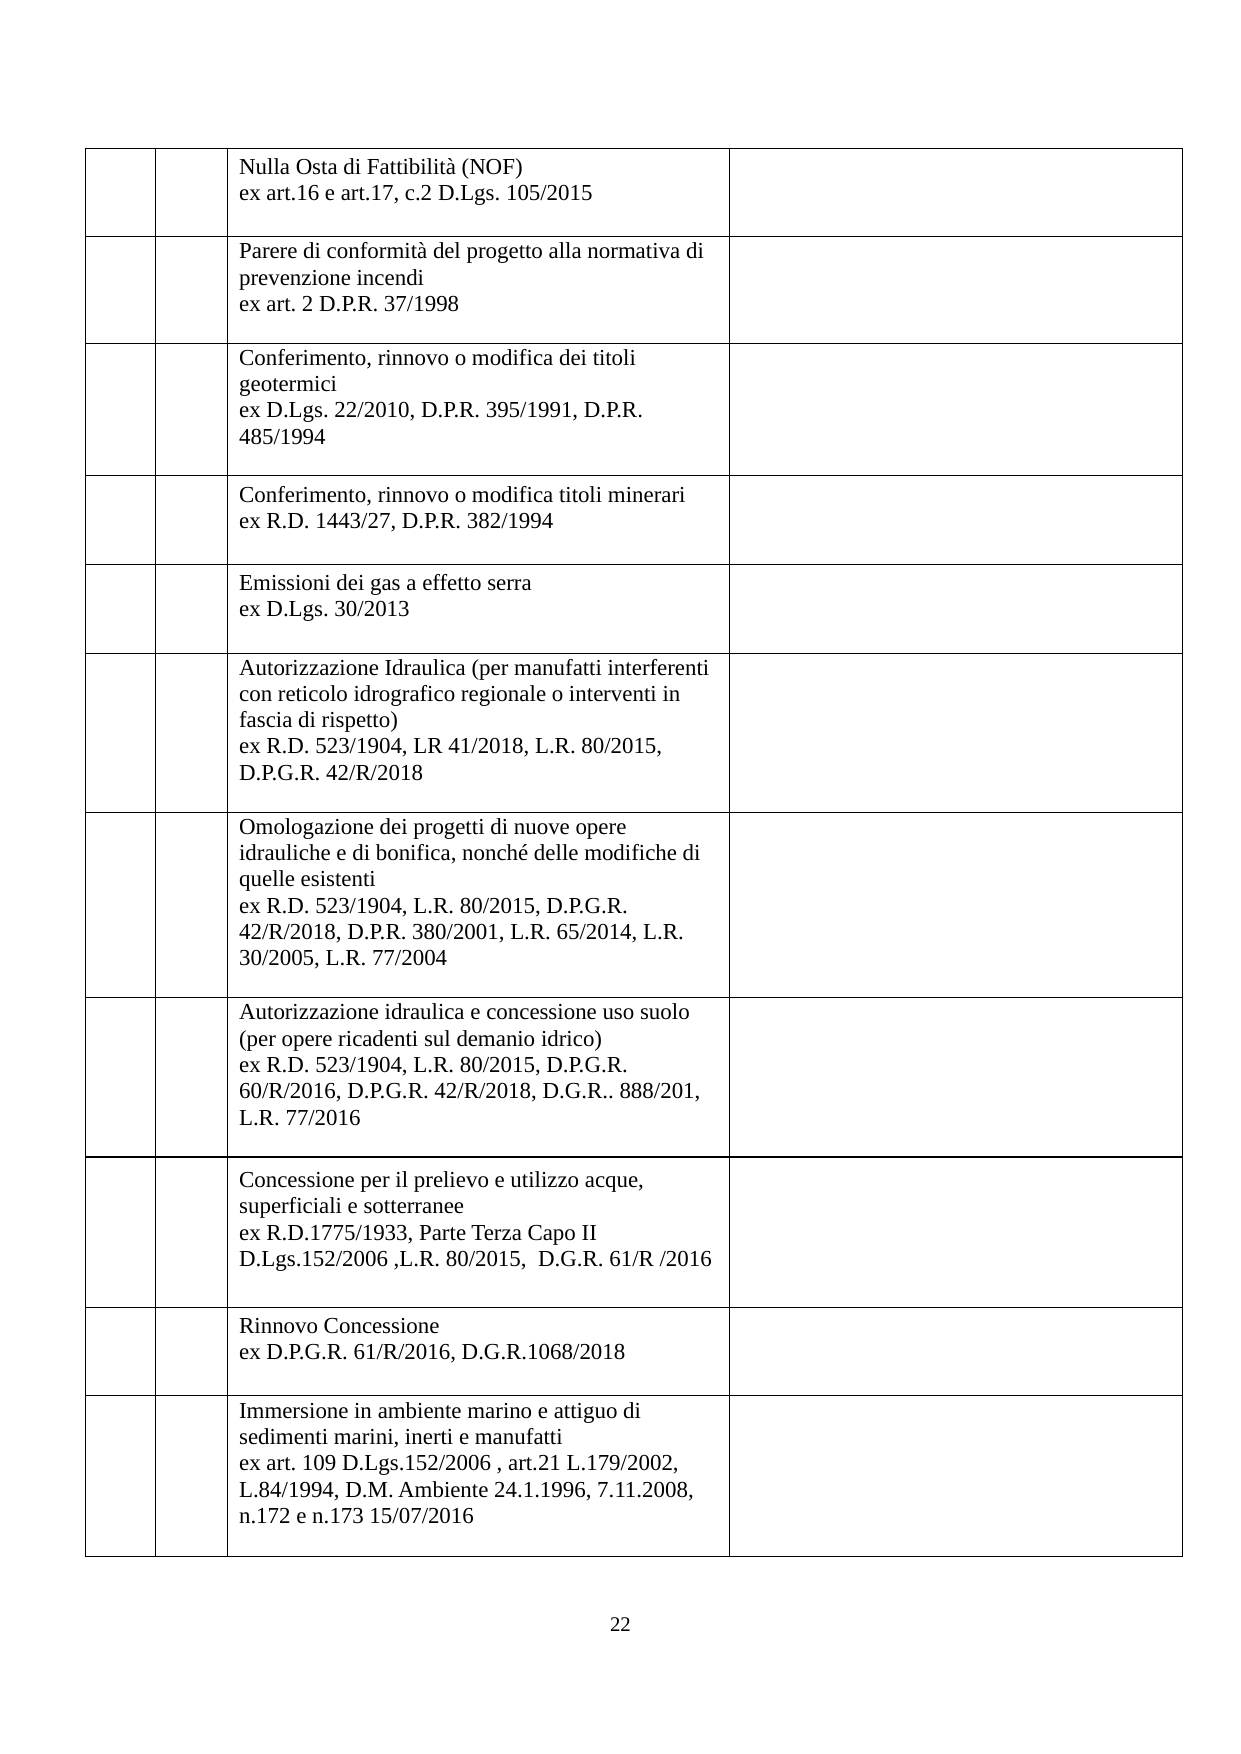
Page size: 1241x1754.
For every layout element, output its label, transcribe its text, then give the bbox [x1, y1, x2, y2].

table_cell  [156, 149, 227, 236]
table_cell  [86, 1396, 155, 1556]
table_cell  [156, 813, 227, 997]
table_cell  [86, 237, 155, 343]
table_cell [730, 565, 1182, 652]
table_cell Concessione per il prelievo e utilizzo acque, superficiali e sotterranee ex R.D.1775/1933, Parte Terza Capo II D.Lgs.152/2006 ,L.R. 80/2015, D.G.R. 61/R /2016 [228, 1158, 729, 1307]
table_cell  [156, 237, 227, 343]
table_cell  [86, 476, 155, 564]
table_cell Omologazione dei progetti di nuove opere idrauliche e di bonifica, nonché delle modifiche di quelle esistenti ex R.D. 523/1904, L.R. 80/2015, D.P.G.R. 42/R/2018, D.P.R. 380/2001, L.R. 65/2014, L.R. 30/2005, L.R. 77/2004 [228, 813, 729, 997]
table_cell Autorizzazione idraulica e concessione uso suolo (per opere ricadenti sul demanio idrico) ex R.D. 523/1904, L.R. 80/2015, D.P.G.R. 60/R/2016, D.P.G.R. 42/R/2018, D.G.R.. 888/201, L.R. 77/2016 [228, 998, 729, 1156]
table_cell  [156, 344, 227, 475]
table_cell [730, 1158, 1182, 1307]
table_cell [730, 998, 1182, 1156]
table_cell Autorizzazione Idraulica (per manufatti interferenti con reticolo idrografico regionale o interventi in fascia di rispetto) ex R.D. 523/1904, LR 41/2018, L.R. 80/2015, D.P.G.R. 42/R/2018 [228, 654, 729, 812]
table_cell  [156, 476, 227, 564]
table_cell  [86, 998, 155, 1156]
table_cell  [156, 1308, 227, 1395]
table_cell [730, 476, 1182, 564]
table_cell Rinnovo Concessione ex D.P.G.R. 61/R/2016, D.G.R.1068/2018 [228, 1308, 729, 1395]
table_cell Emissioni dei gas a effetto serra ex D.Lgs. 30/2013 [228, 565, 729, 652]
table_cell  [156, 654, 227, 812]
table_cell [730, 1396, 1182, 1556]
table_cell Immersione in ambiente marino e attiguo di sedimenti marini, inerti e manufatti ex art. 109 D.Lgs.152/2006 , art.21 L.179/2002, L.84/1994, D.M. Ambiente 24.1.1996, 7.11.2008, n.172 e n.173 15/07/2016 [228, 1396, 729, 1556]
table_cell  [156, 1396, 227, 1556]
table_cell Nulla Osta di Fattibilità (NOF) ex art.16 e art.17, c.2 D.Lgs. 105/2015 [228, 149, 729, 236]
table_cell Conferimento, rinnovo o modifica titoli minerari ex R.D. 1443/27, D.P.R. 382/1994 [228, 476, 729, 564]
table_cell  [86, 565, 155, 652]
table_cell Parere di conformità del progetto alla normativa di prevenzione incendi ex art. 2 D.P.R. 37/1998 [228, 237, 729, 343]
table_cell [730, 1308, 1182, 1395]
table_cell [730, 344, 1182, 475]
table_cell  [86, 149, 155, 236]
table_cell  [86, 654, 155, 812]
table_cell  [86, 344, 155, 475]
table_cell [730, 813, 1182, 997]
table_cell [730, 149, 1182, 236]
table_cell [730, 654, 1182, 812]
table_cell  [86, 813, 155, 997]
table_cell  [156, 998, 227, 1156]
table_cell  [156, 1158, 227, 1307]
table_cell  [86, 1158, 155, 1307]
table_cell  [156, 565, 227, 652]
table_cell  [86, 1308, 155, 1395]
table_cell Conferimento, rinnovo o modifica dei titoli geotermici ex D.Lgs. 22/2010, D.P.R. 395/1991, D.P.R. 485/1994 [228, 344, 729, 475]
table_cell [730, 237, 1182, 343]
